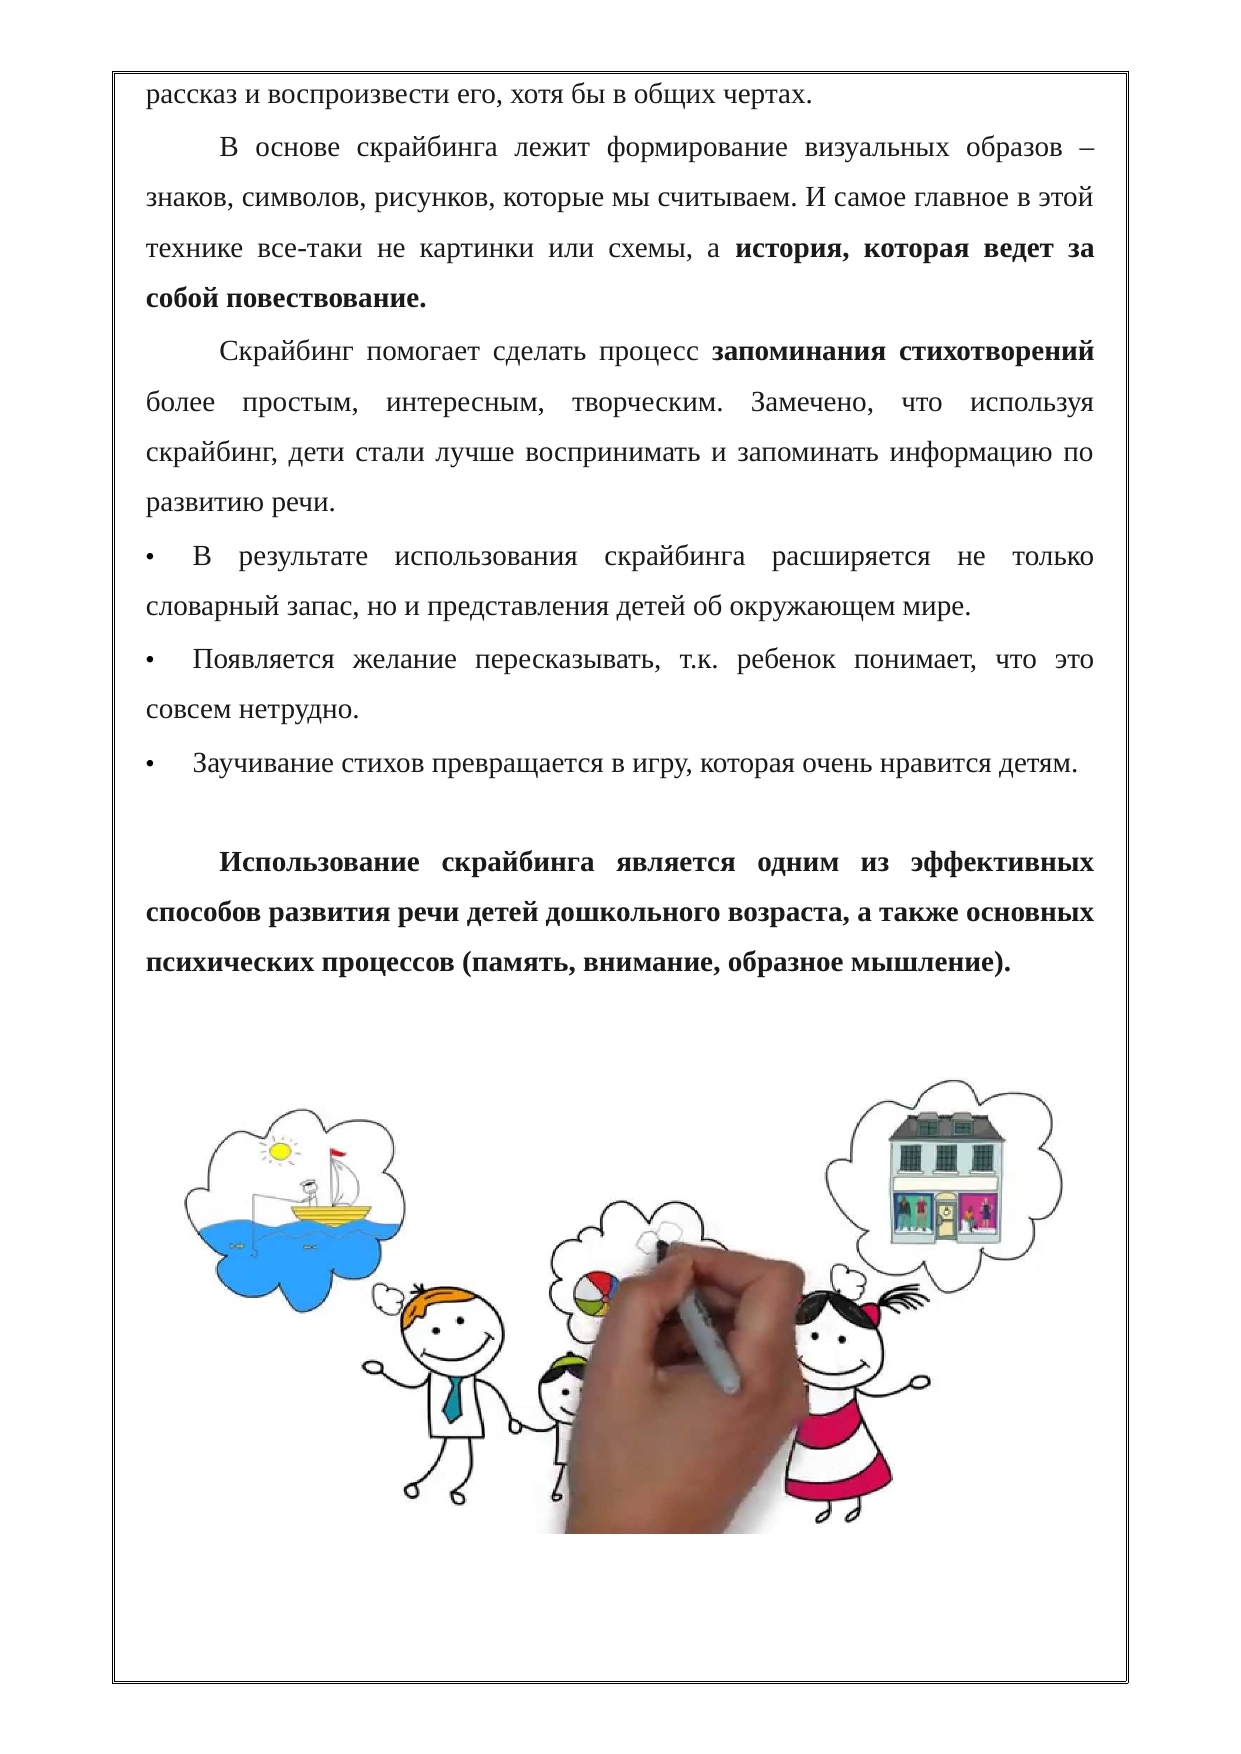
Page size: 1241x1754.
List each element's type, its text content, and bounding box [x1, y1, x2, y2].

picture [178, 1061, 1087, 1534]
text Скрайбинг помогает сделать процесс запоминания стихотворений более простым, интересным, творческим. Замечено, что используя скрайбинг, дети стали лучше воспринимать и запоминать информацию по развитию речи. [146, 333, 1095, 518]
list Появляется желание пересказывать, т.к. ребенок понимает, что это совсем нетрудно. [146, 641, 1095, 725]
text В основе скрайбинга лежит формирование визуальных образов – знаков, символов, рисунков, которые мы считываем. И самое главное в этой технике все-таки не картинки или схемы, а история, которая ведет за собой повествование. [146, 129, 1095, 314]
text Использование скрайбинга является одним из эффективных способов развития речи детей дошкольного возраста, а также основных психических процессов (память, внимание, образное мышление). [146, 844, 1095, 978]
list В результате использования скрайбинга расширяется не только словарный запас, но и представления детей об окружающем мире. [146, 538, 1095, 621]
text рассказ и воспроизвести его, хотя бы в общих чертах. [146, 76, 1095, 109]
list Заучивание стихов превращается в игру, которая очень нравится детям. [146, 745, 1095, 778]
